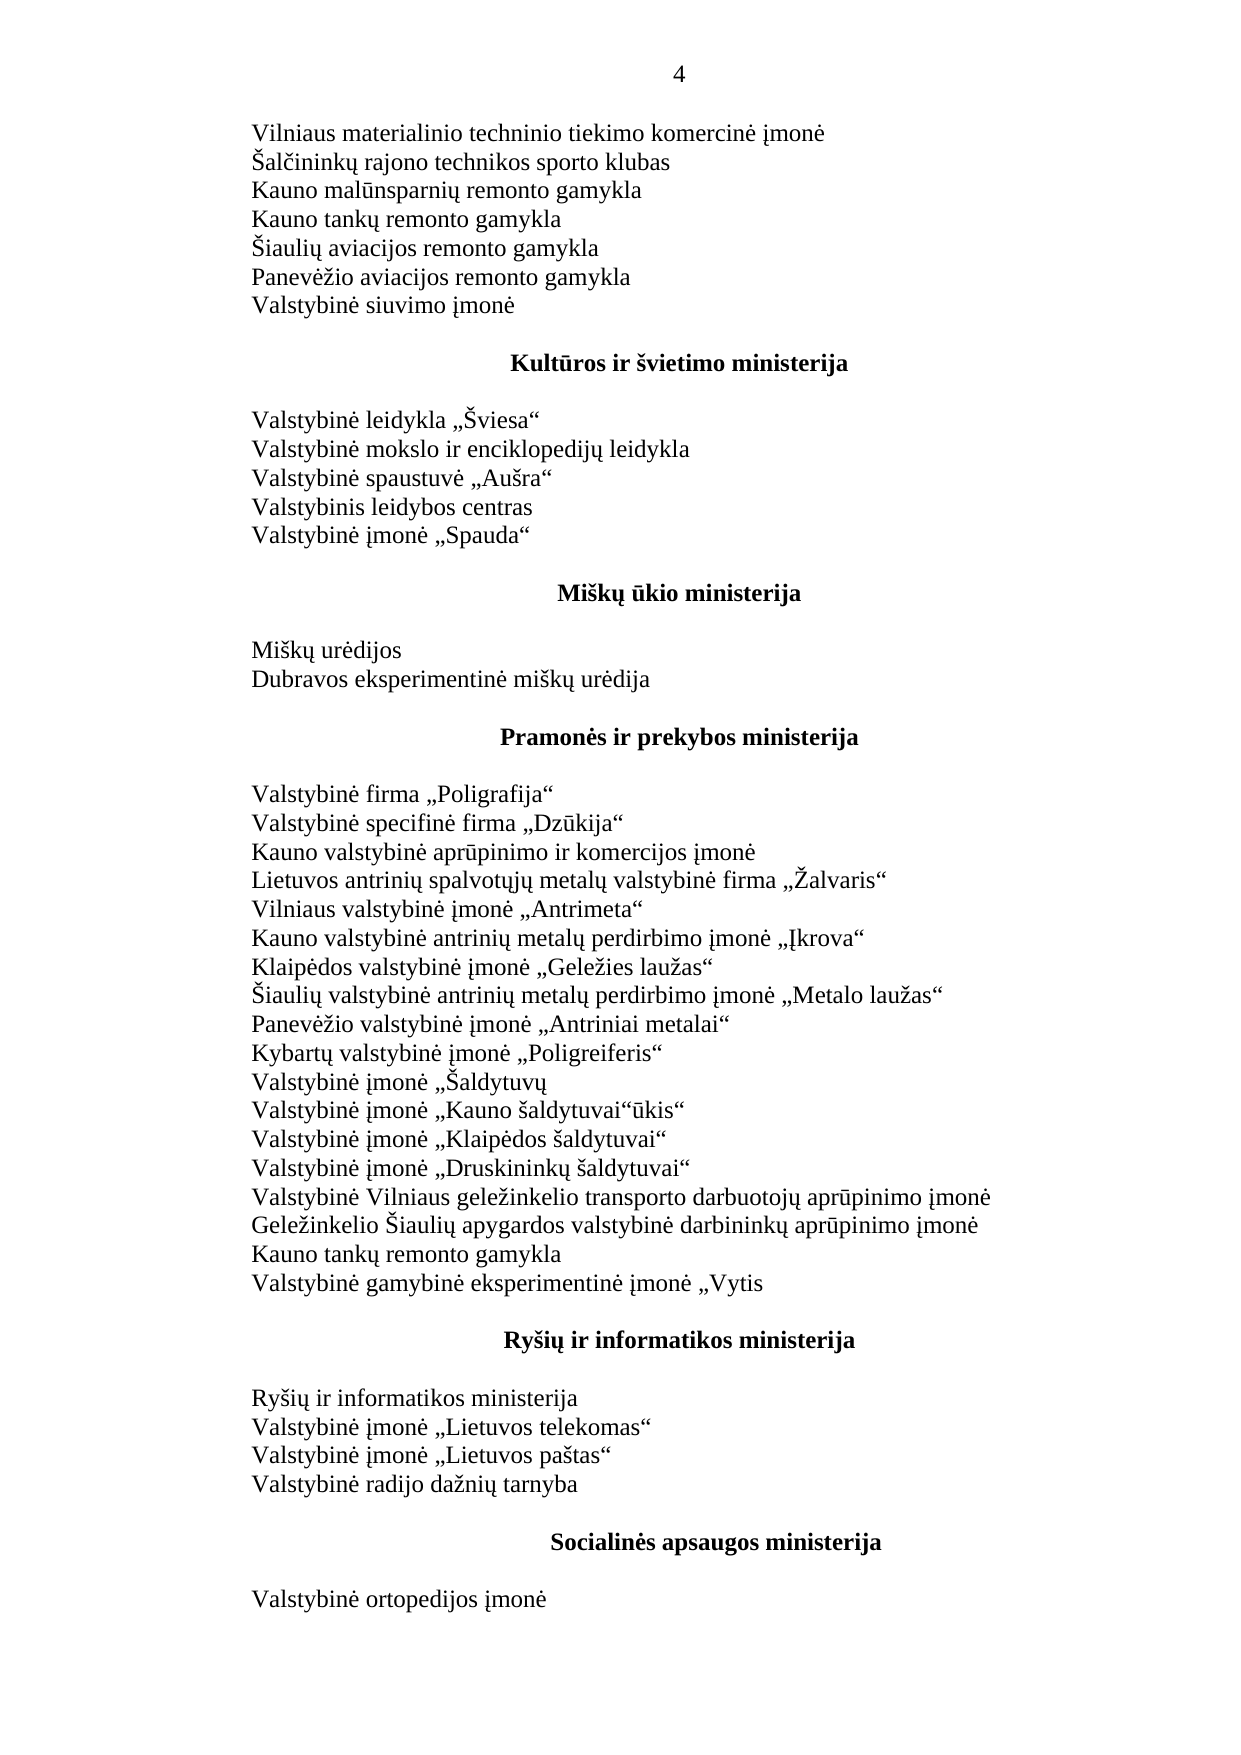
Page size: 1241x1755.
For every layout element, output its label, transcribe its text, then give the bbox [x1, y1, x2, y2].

text Valstybinė įmonė „Šaldytuvų [177, 1067, 1181, 1096]
text Valstybinė specifinė firma „Dzūkija“ [177, 808, 1181, 837]
text Klaipėdos valstybinė įmonė „Geležies laužas“ [177, 952, 1181, 981]
text Valstybinė įmonė „Klaipėdos šaldytuvai“ [177, 1124, 1181, 1153]
text Šiaulių valstybinė antrinių metalų perdirbimo įmonė „Metalo laužas“ [177, 981, 1181, 1009]
text Valstybinė Vilniaus geležinkelio transporto darbuotojų aprūpinimo įmonė [177, 1182, 1181, 1211]
text Panevėžio valstybinė įmonė „Antriniai metalai“ [177, 1009, 1181, 1038]
text Šalčininkų rajono technikos sporto klubas [177, 147, 1181, 176]
text Kauno tankų remonto gamykla [177, 204, 1181, 233]
text Valstybinė siuvimo įmonė [177, 291, 1181, 319]
text Lietuvos antrinių spalvotųjų metalų valstybinė firma „Žalvaris“ [177, 866, 1181, 894]
text Valstybinė radijo dažnių tarnyba [177, 1469, 1181, 1498]
text Valstybinė mokslo ir enciklopedijų leidykla [177, 434, 1181, 463]
text Pramonės ir prekybos ministerija [177, 722, 1181, 751]
text Ryšių ir informatikos ministerija [177, 1383, 1181, 1412]
text Kauno valstybinė aprūpinimo ir komercijos įmonė [177, 837, 1181, 866]
text Valstybinė įmonė „Lietuvos paštas“ [177, 1441, 1181, 1469]
text Ryšių ir informatikos ministerija [177, 1326, 1181, 1354]
text Panevėžio aviacijos remonto gamykla [177, 262, 1181, 291]
text Miškų ūkio ministerija [177, 578, 1181, 607]
text Valstybinė firma „Poligrafija“ [177, 779, 1181, 808]
text Valstybinė įmonė „Kauno šaldytuvai“ūkis“ [177, 1096, 1181, 1124]
text Vilniaus materialinio techninio tiekimo komercinė įmonė [177, 118, 1181, 147]
text Miškų urėdijos [177, 636, 1181, 664]
text Geležinkelio Šiaulių apygardos valstybinė darbininkų aprūpinimo įmonė [177, 1211, 1181, 1239]
text Kauno malūnsparnių remonto gamykla [177, 176, 1181, 204]
text Kultūros ir švietimo ministerija [177, 348, 1181, 377]
text Dubravos eksperimentinė miškų urėdija [177, 664, 1181, 693]
text Šiaulių aviacijos remonto gamykla [177, 233, 1181, 262]
text Socialinės apsaugos ministerija [177, 1527, 1181, 1556]
text Vilniaus valstybinė įmonė „Antrimeta“ [177, 894, 1181, 923]
text Kybartų valstybinė įmonė „Poligreiferis“ [177, 1038, 1181, 1067]
text Valstybinis leidybos centras [177, 492, 1181, 521]
text Valstybinė spaustuvė „Aušra“ [177, 463, 1181, 492]
text Valstybinė ortopedijos įmonė [177, 1584, 1181, 1613]
text Kauno valstybinė antrinių metalų perdirbimo įmonė „Įkrova“ [177, 923, 1181, 952]
text Valstybinė įmonė „Druskininkų šaldytuvai“ [177, 1153, 1181, 1182]
text Valstybinė gamybinė eksperimentinė įmonė „Vytis [177, 1268, 1181, 1297]
text Valstybinė įmonė „Spauda“ [177, 521, 1181, 549]
text Valstybinė leidykla „Šviesa“ [177, 406, 1181, 434]
text Valstybinė įmonė „Lietuvos telekomas“ [177, 1412, 1181, 1441]
text Kauno tankų remonto gamykla [177, 1239, 1181, 1268]
